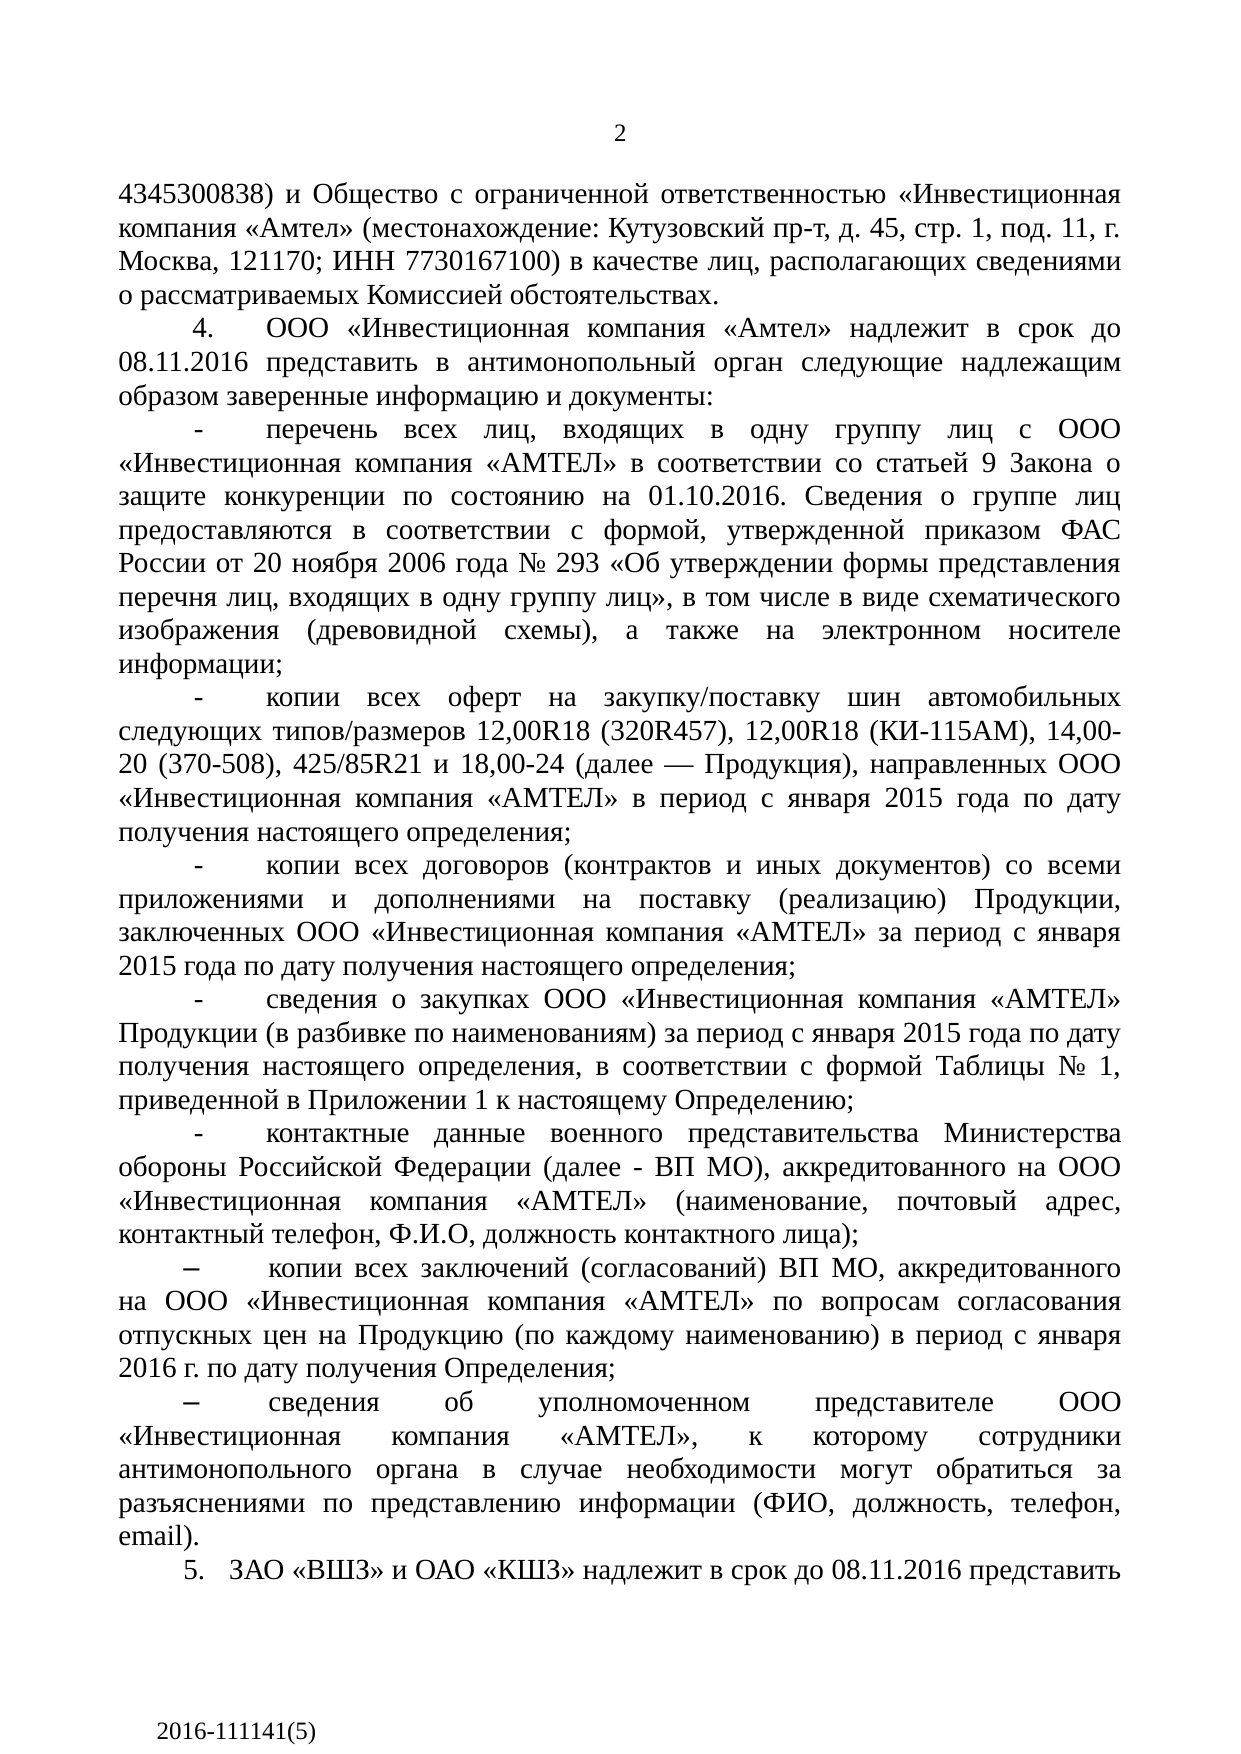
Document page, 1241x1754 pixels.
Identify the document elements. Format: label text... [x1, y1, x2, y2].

list ЗАО «ВШЗ» и ОАО «КШЗ» надлежит в срок до 08.11.2016 представить [118, 1552, 1122, 1585]
text - копии всех договоров (контрактов и иных документов) со всеми приложениями и дополнениями на поставку (реализацию) Продукции, заключенных ООО «Инвестиционная компания «АМТЕЛ» за период с января 2015 года по дату получения настоящего определения; [118, 847, 1122, 981]
list копии всех заключений (согласований) ВП МО, аккредитованного на ООО «Инвестиционная компания «АМТЕЛ» по вопросам согласования отпускных цен на Продукцию (по каждому наименованию) в период с января 2016 г. по дату получения Определения; [118, 1250, 1122, 1384]
text - контактные данные военного представительства Министерства обороны Российской Федерации (далее - ВП МО), аккредитованного на ООО «Инвестиционная компания «АМТЕЛ» (наименование, почтовый адрес, контактный телефон, Ф.И.О, должность контактного лица); [118, 1116, 1122, 1250]
list сведения об уполномоченном представителе ООО «Инвестиционная компания «АМТЕЛ», к которому сотрудники антимонопольного органа в случае необходимости могут обратиться за разъяснениями по представлению информации (ФИО, должность, телефон, email). [118, 1384, 1122, 1552]
text - сведения о закупках ООО «Инвестиционная компания «АМТЕЛ» Продукции (в разбивке по наименованиям) за период с января 2015 года по дату получения настоящего определения, в соответствии с формой Таблицы № 1, приведенной в Приложении 1 к настоящему Определению; [118, 981, 1122, 1116]
text 4345300838) и Общество с ограниченной ответственностью «Инвестиционная компания «Амтел» (местонахождение: Кутузовский пр-т, д. 45, стр. 1, под. 11, г. Москва, 121170; ИНН 7730167100) в качестве лиц, располагающих сведениями о рассматриваемых Комиссией обстоятельствах. [118, 176, 1122, 311]
text - копии всех оферт на закупку/поставку шин автомобильных следующих типов/размеров 12,00R18 (320R457), 12,00R18 (КИ-115АМ), 14,00-20 (370-508), 425/85R21 и 18,00-24 (далее — Продукция), направленных ООО «Инвестиционная компания «АМТЕЛ» в период с января 2015 года по дату получения настоящего определения; [118, 679, 1122, 847]
text - перечень всех лиц, входящих в одну группу лиц с ООО «Инвестиционная компания «АМТЕЛ» в соответствии со статьей 9 Закона о защите конкуренции по состоянию на 01.10.2016. Сведения о группе лиц предоставляются в соответствии с формой, утвержденной приказом ФАС России от 20 ноября 2006 года № 293 «Об утверждении формы представления перечня лиц, входящих в одну группу лиц», в том числе в виде схематического изображения (древовидной схемы), а также на электронном носителе информации; [118, 411, 1122, 679]
text 4. ООО «Инвестиционная компания «Амтел» надлежит в срок до 08.11.2016 представить в антимонопольный орган следующие надлежащим образом заверенные информацию и документы: [118, 311, 1122, 411]
